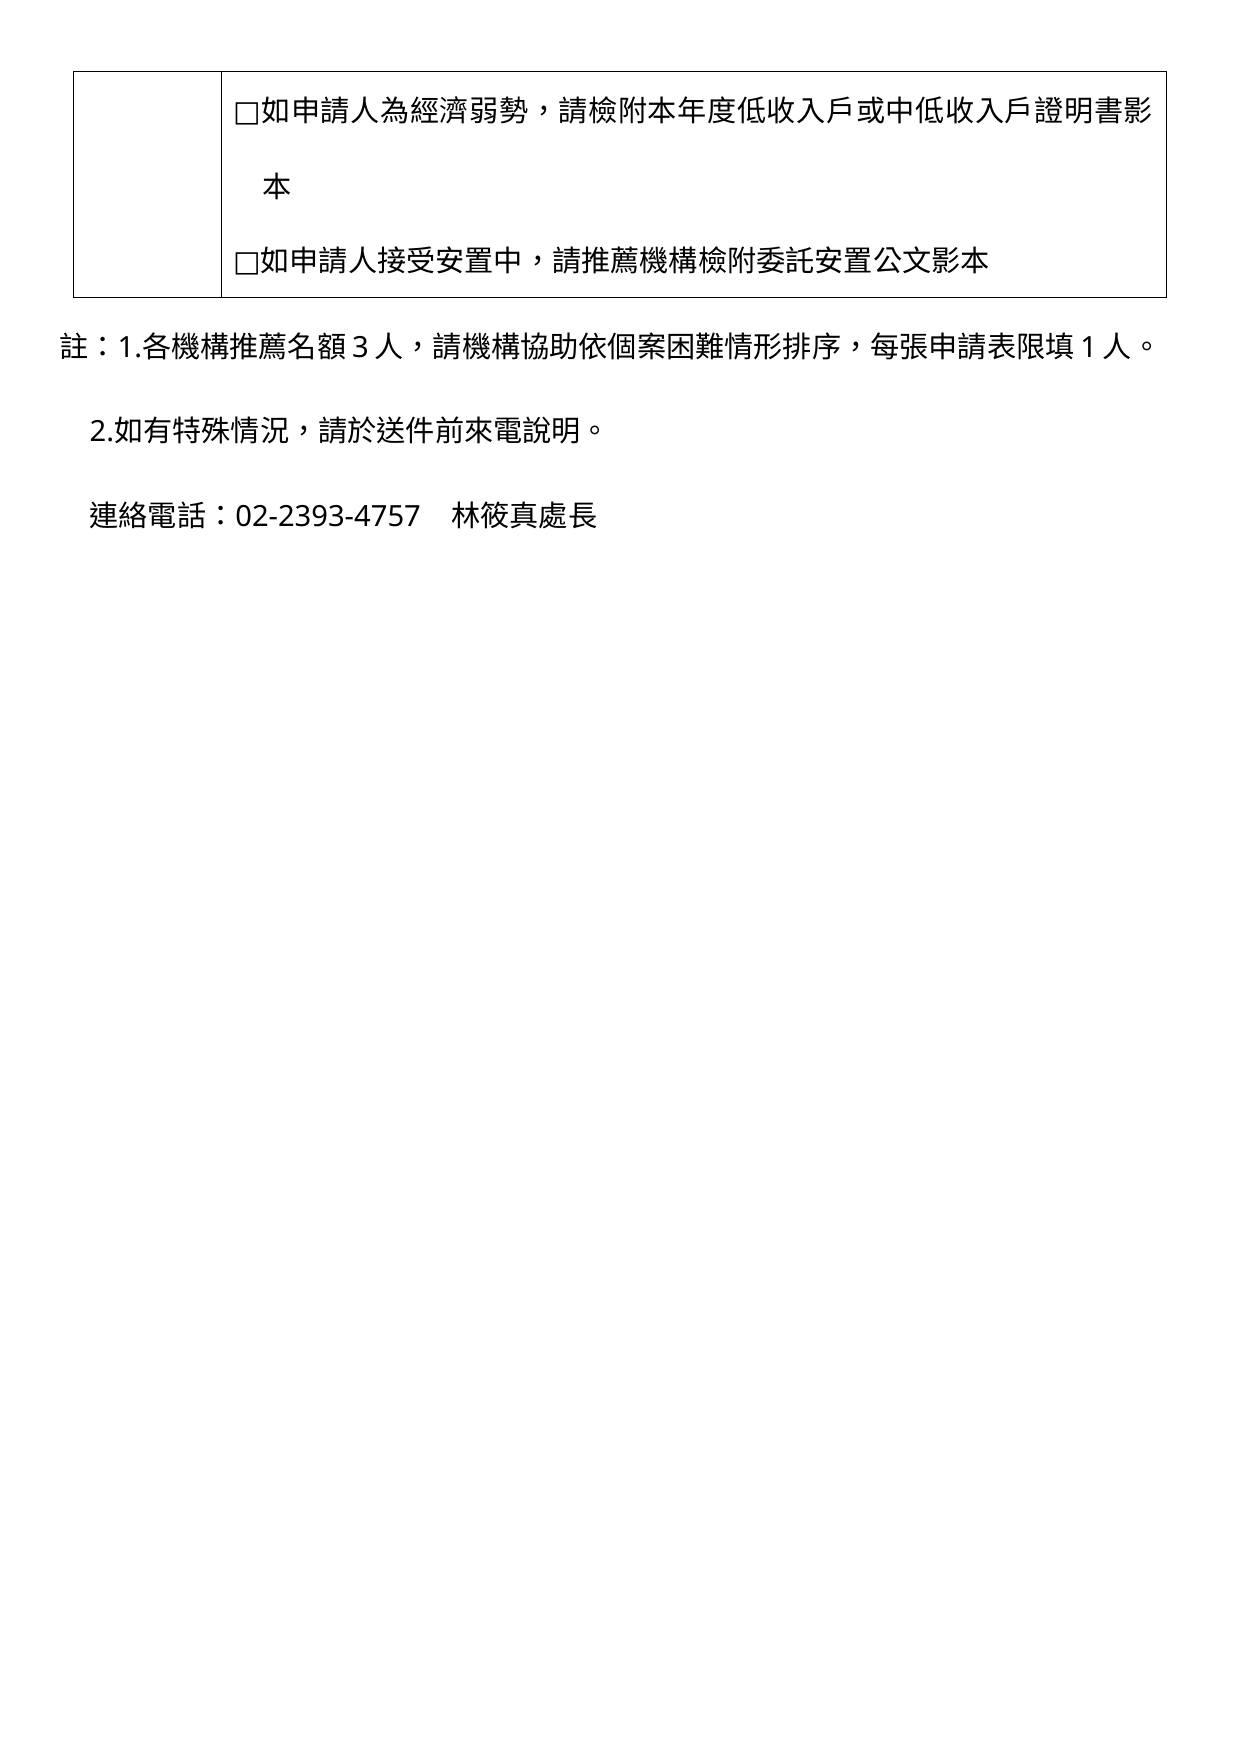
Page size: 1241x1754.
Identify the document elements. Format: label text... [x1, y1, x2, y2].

text 2.如有特殊情況，請於送件前來電說明。 [59, 392, 1181, 467]
text 連絡電話：02-2393-4757 林筱真處長 [59, 476, 1181, 551]
text 註：1.各機構推薦名額3人，請機構協助依個案困難情形排序，每張申請表限填1人。 [59, 307, 1181, 382]
table_cell □如申請人為經濟弱勢，請檢附本年度低收入戶或中低收入戶證明書影本 □如申請人接受安置中，請推薦機構檢附委託安置公文影本 [222, 72, 1166, 297]
table_cell [74, 72, 221, 297]
